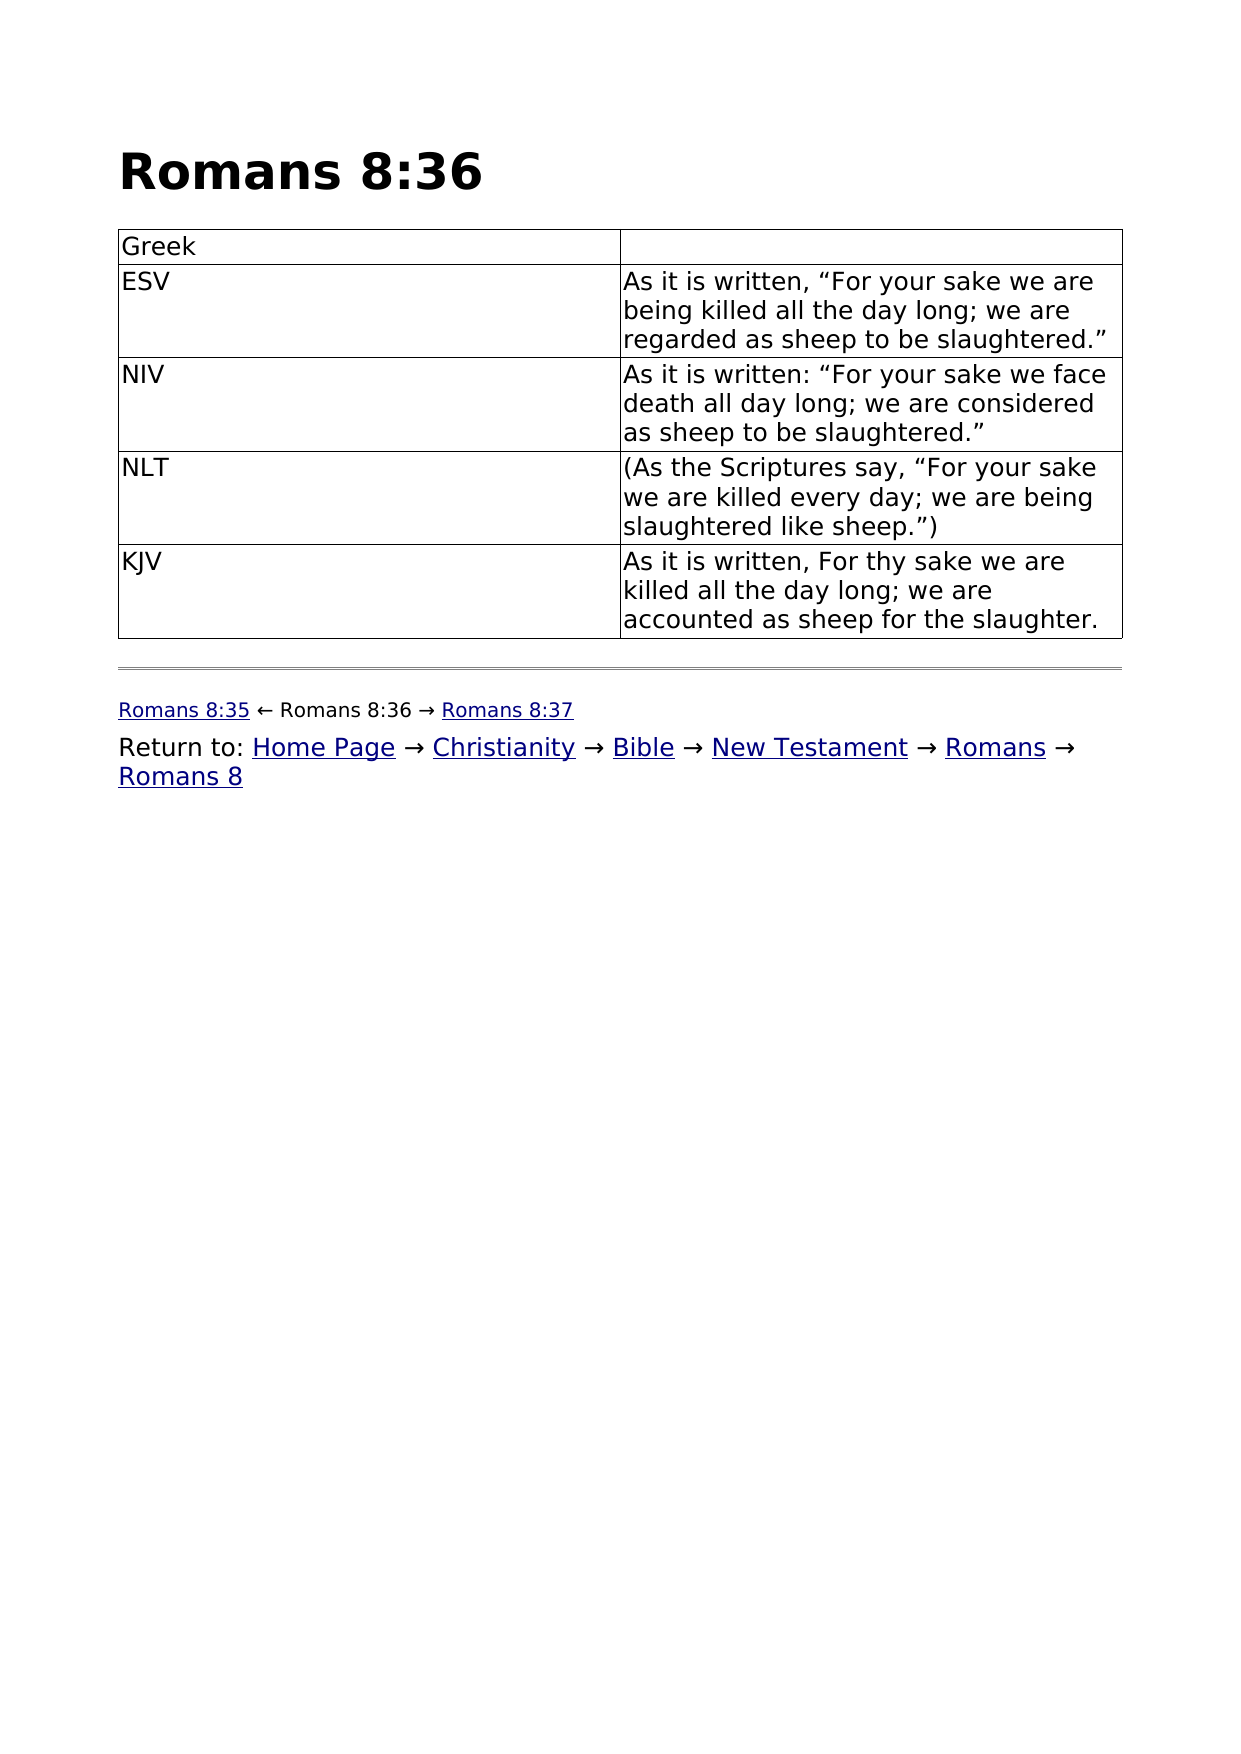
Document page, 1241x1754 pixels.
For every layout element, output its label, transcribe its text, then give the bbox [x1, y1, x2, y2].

table_cell As it is written, “For your sake we are being killed all the day long; we are regarded as sheep to be slaughtered.” [621, 265, 1122, 357]
table_cell (As the Scriptures say, “For your sake we are killed every day; we are being slaughtered like sheep.”) [621, 452, 1122, 544]
table_cell ESV [119, 265, 620, 357]
table_cell As it is written: “For your sake we face death all day long; we are considered as sheep to be slaughtered.” [621, 358, 1122, 451]
table_cell NLT [119, 452, 620, 544]
table_header [621, 230, 1122, 264]
table_cell NIV [119, 358, 620, 451]
text Return to: Home Page → Christianity → Bible → New Testament → Romans → Romans 8 [118, 733, 1122, 791]
table_cell As it is written, For thy sake we are killed all the day long; we are accounted as sheep for the slaughter. [621, 545, 1122, 637]
subtitle Romans 8:36 [118, 143, 1122, 201]
table_header Greek [119, 230, 620, 264]
table_cell KJV [119, 545, 620, 637]
text Romans 8:35 ← Romans 8:36 → Romans 8:37 [118, 699, 1122, 733]
